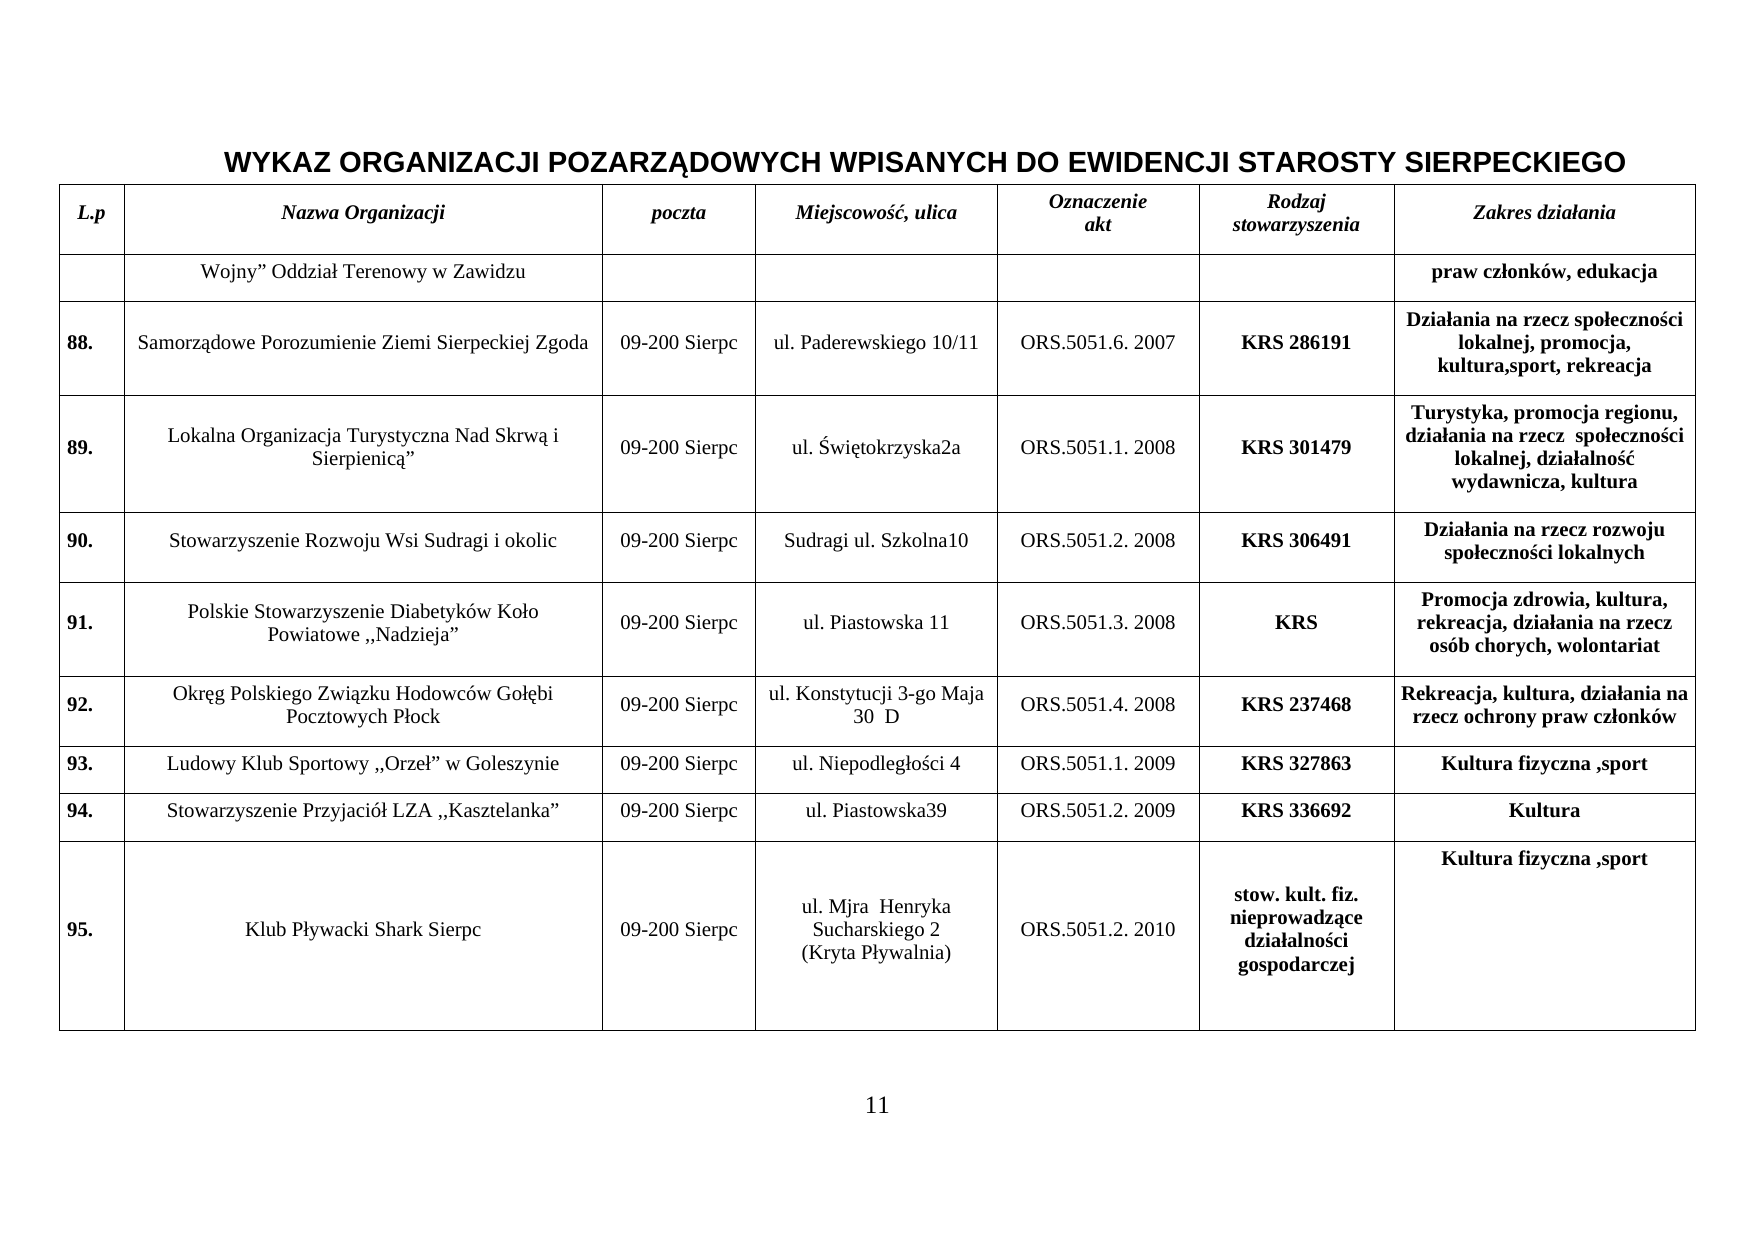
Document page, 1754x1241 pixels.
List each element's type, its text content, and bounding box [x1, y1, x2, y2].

table_header Oznaczenie akt [998, 185, 1199, 254]
table_cell 09-200 Sierpc [603, 583, 755, 676]
table_cell ORS.5051.2. 2010 [998, 842, 1199, 1030]
table_cell KRS 327863 [1200, 747, 1394, 793]
table_cell [60, 302, 124, 395]
table_cell 09-200 Sierpc [603, 677, 755, 746]
table_cell [60, 794, 124, 841]
table_cell 09-200 Sierpc [603, 842, 755, 1030]
table_cell Stowarzyszenie Przyjaciół LZA ,,Kasztelanka” [125, 794, 602, 841]
table_cell KRS 286191 [1200, 302, 1394, 395]
table_cell ul. Mjra Henryka Sucharskiego 2 (Kryta Pływalnia) [756, 842, 997, 1030]
table_header Rodzaj stowarzyszenia [1200, 185, 1394, 254]
table_cell Polskie Stowarzyszenie Diabetyków Koło Powiatowe ,,Nadzieja” [125, 583, 602, 676]
table_cell ORS.5051.1. 2008 [998, 396, 1199, 512]
table_cell stow. kult. fiz. nieprowadzące działalności gospodarczej [1200, 842, 1394, 1030]
table_cell ul. Piastowska 11 [756, 583, 997, 676]
table_cell [603, 255, 755, 301]
table_cell Sudragi ul. Szkolna10 [756, 513, 997, 582]
table_cell [60, 396, 124, 512]
table_cell Okręg Polskiego Związku Hodowców Gołębi Pocztowych Płock [125, 677, 602, 746]
table_cell [60, 677, 124, 746]
table_cell Lokalna Organizacja Turystyczna Nad Skrwą i Sierpienicą” [125, 396, 602, 512]
table_cell [756, 255, 997, 301]
table_cell Kultura [1395, 794, 1695, 841]
table_cell Rekreacja, kultura, działania na rzecz ochrony praw członków [1395, 677, 1695, 746]
table_cell Samorządowe Porozumienie Ziemi Sierpeckiej Zgoda [125, 302, 602, 395]
table_header L.p [60, 185, 124, 254]
table_cell [1200, 255, 1394, 301]
table_cell ul. Konstytucji 3-go Maja 30 D [756, 677, 997, 746]
table_header Zakres działania [1395, 185, 1695, 254]
table_cell Stowarzyszenie Rozwoju Wsi Sudragi i okolic [125, 513, 602, 582]
table_cell Ludowy Klub Sportowy ,,Orzeł” w Goleszynie [125, 747, 602, 793]
table_cell [60, 513, 124, 582]
table_cell 09-200 Sierpc [603, 794, 755, 841]
table_cell 09-200 Sierpc [603, 302, 755, 395]
table_header Nazwa Organizacji [125, 185, 602, 254]
table_cell Działania na rzecz społeczności lokalnej, promocja, kultura,sport, rekreacja [1395, 302, 1695, 395]
table_cell ul. Piastowska39 [756, 794, 997, 841]
table_cell KRS [1200, 583, 1394, 676]
table_cell ORS.5051.2. 2008 [998, 513, 1199, 582]
table_cell praw członków, edukacja [1395, 255, 1695, 301]
table_cell Promocja zdrowia, kultura, rekreacja, działania na rzecz osób chorych, wolontariat [1395, 583, 1695, 676]
table_cell 09-200 Sierpc [603, 396, 755, 512]
table_header Miejscowość, ulica [756, 185, 997, 254]
table_header poczta [603, 185, 755, 254]
table_cell Kultura fizyczna ,sport [1395, 747, 1695, 793]
table_cell Klub Pływacki Shark Sierpc [125, 842, 602, 1030]
table_cell ul. Niepodległości 4 [756, 747, 997, 793]
table_cell ORS.5051.1. 2009 [998, 747, 1199, 793]
table_cell Działania na rzecz rozwoju społeczności lokalnych [1395, 513, 1695, 582]
table_cell ORS.5051.6. 2007 [998, 302, 1199, 395]
table_cell ORS.5051.3. 2008 [998, 583, 1199, 676]
table_cell ORS.5051.4. 2008 [998, 677, 1199, 746]
table_cell Kultura fizyczna ,sport [1395, 842, 1695, 1030]
table_cell [998, 255, 1199, 301]
table_cell KRS 336692 [1200, 794, 1394, 841]
table_cell ul. Świętokrzyska2a [756, 396, 997, 512]
table_cell Wojny” Oddział Terenowy w Zawidzu [125, 255, 602, 301]
table_cell ORS.5051.2. 2009 [998, 794, 1199, 841]
table_cell KRS 237468 [1200, 677, 1394, 746]
table_cell KRS 306491 [1200, 513, 1394, 582]
table_cell Turystyka, promocja regionu, działania na rzecz społeczności lokalnej, działalność wydawnicza, kultura [1395, 396, 1695, 512]
table_cell 09-200 Sierpc [603, 747, 755, 793]
table_cell [60, 842, 124, 1030]
table_cell [60, 747, 124, 793]
table_cell [60, 255, 124, 301]
table_cell 09-200 Sierpc [603, 513, 755, 582]
table_cell ul. Paderewskiego 10/11 [756, 302, 997, 395]
table_cell [60, 583, 124, 676]
table_cell KRS 301479 [1200, 396, 1394, 512]
